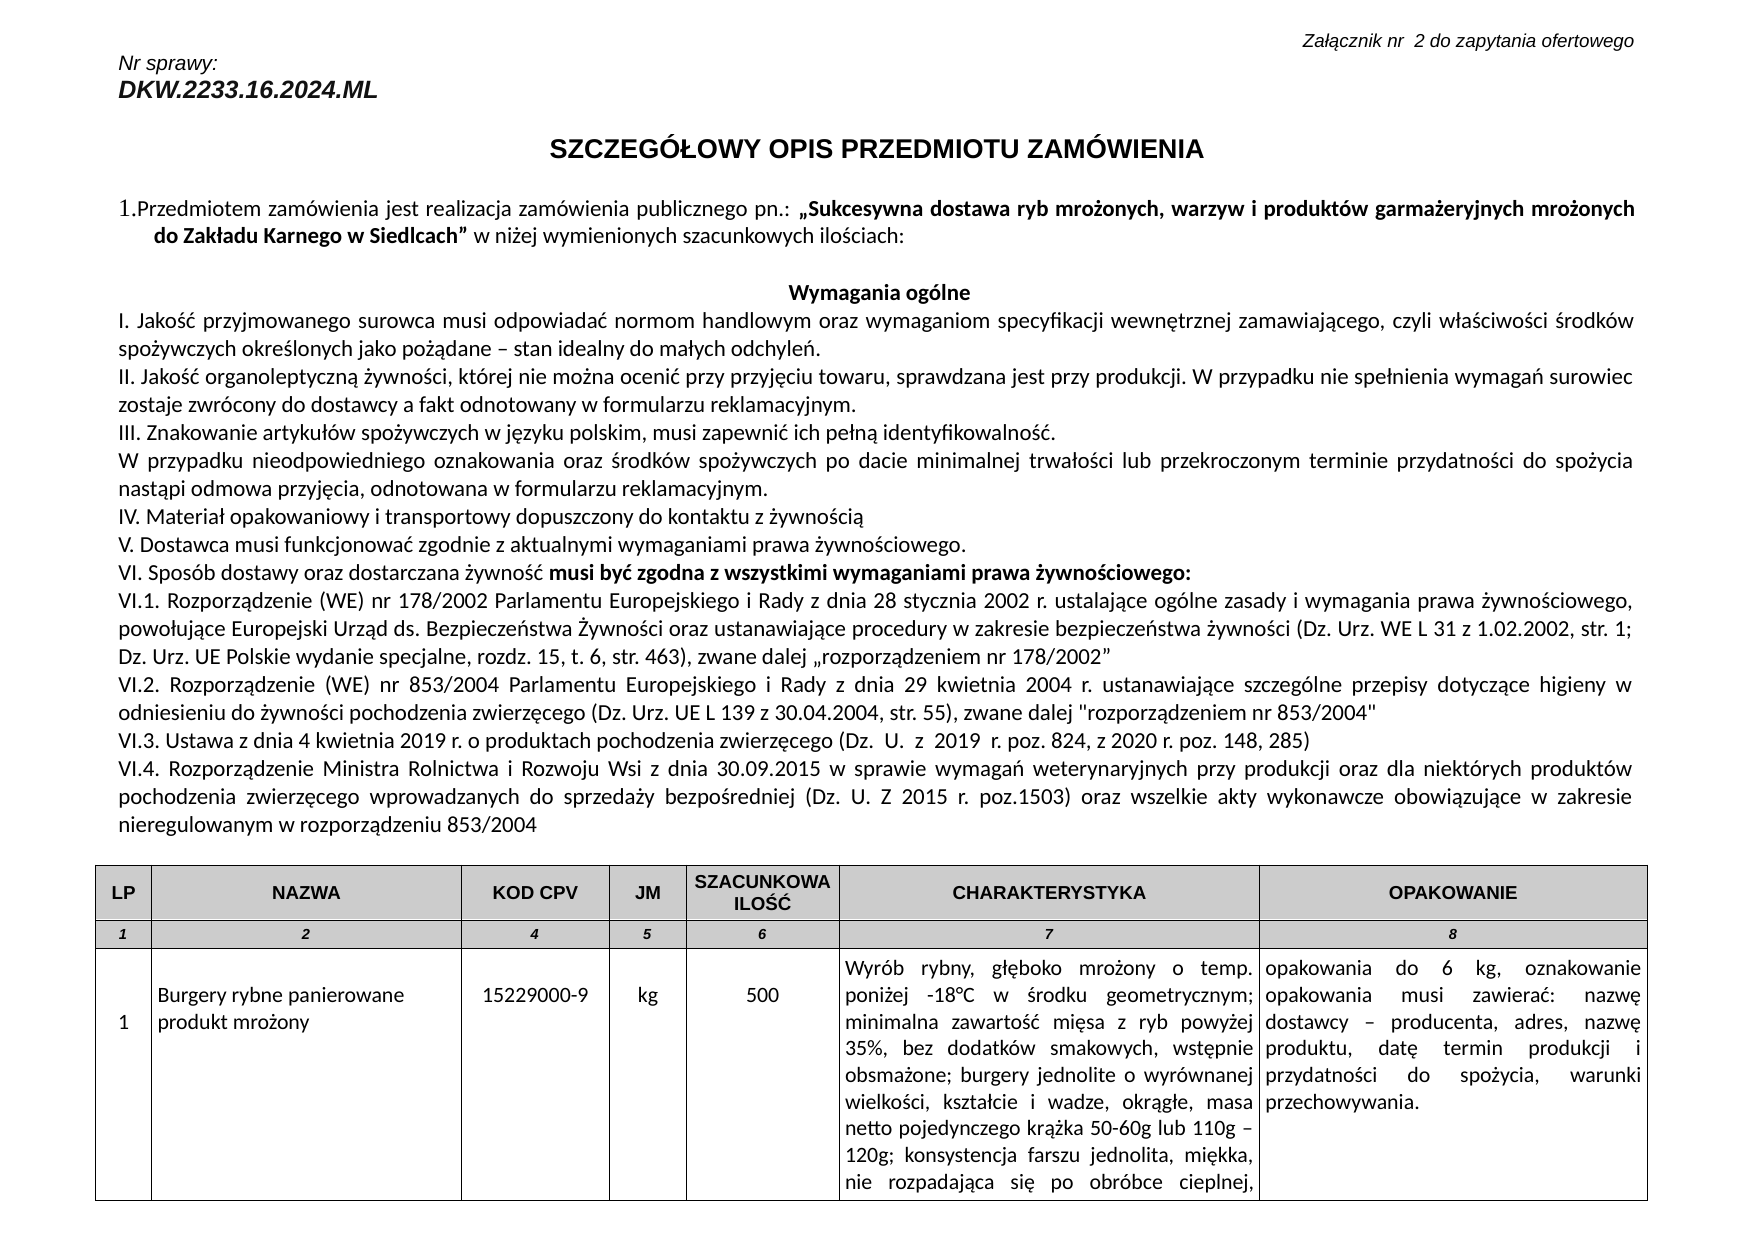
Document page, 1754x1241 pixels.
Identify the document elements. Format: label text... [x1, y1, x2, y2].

table_cell 500 [687, 949, 839, 1200]
text VI.2. Rozporządzenie (WE) nr 853/2004 Parlamentu Europejskiego i Rady z dnia 29 kwietnia 2004 r. ustanawiające szczególne przepisy dotyczące higieny w odniesieniu do żywności pochodzenia zwierzęcego (Dz. Urz. UE L 139 z 30.04.2004, str. 55), zwane dalej "rozporządzeniem nr 853/2004" [118, 670, 1636, 726]
text SZCZEGÓŁOWY OPIS PRZEDMIOTU ZAMÓWIENIA [118, 133, 1636, 164]
text VI.4. Rozporządzenie Ministra Rolnictwa i Rozwoju Wsi z dnia 30.09.2015 w sprawie wymagań weterynaryjnych przy produkcji oraz dla niektórych produktów pochodzenia zwierzęcego wprowadzanych do sprzedaży bezpośredniej (Dz. U. Z 2015 r. poz.1503) oraz wszelkie akty wykonawcze obowiązujące w zakresie nieregulowanym w rozporządzeniu 853/2004 [118, 754, 1636, 838]
table_cell 1 [96, 949, 151, 1200]
text Nr sprawy: [118, 51, 1636, 75]
table_header SZACUNKOWA ILOŚĆ [687, 866, 839, 919]
text V. Dostawca musi funkcjonować zgodnie z aktualnymi wymaganiami prawa żywnościowego. [118, 530, 1636, 558]
text III. Znakowanie artykułów spożywczych w języku polskim, musi zapewnić ich pełną identyfikowalność. [118, 418, 1636, 446]
text VI.3. Ustawa z dnia 4 kwietnia 2019 r. o produktach pochodzenia zwierzęcego (Dz. U. z 2019 r. poz. 824, z 2020 r. poz. 148, 285) [118, 726, 1636, 754]
table_cell 15229000-9 [462, 949, 609, 1200]
text IV. Materiał opakowaniowy i transportowy dopuszczony do kontaktu z żywnością [118, 502, 1636, 530]
table_header CHARAKTERYSTYKA [840, 866, 1259, 919]
table_cell 6 [687, 921, 839, 948]
table_header OPAKOWANIE [1260, 866, 1647, 919]
table_header NAZWA [152, 866, 461, 919]
table_cell 4 [462, 921, 609, 948]
table_header LP [96, 866, 151, 919]
table_cell 5 [610, 921, 686, 948]
text I. Jakość przyjmowanego surowca musi odpowiadać normom handlowym oraz wymaganiom specyfikacji wewnętrznej zamawiającego, czyli właściwości środków spożywczych określonych jako pożądane – stan idealny do małych odchyleń. [118, 306, 1636, 362]
text Wymagania ogólne [118, 278, 1636, 306]
table_cell Burgery rybne panierowane produkt mrożony [152, 949, 461, 1200]
text VI. Sposób dostawy oraz dostarczana żywność musi być zgodna z wszystkimi wymaganiami prawa żywnościowego: [118, 558, 1636, 586]
table_header KOD CPV [462, 866, 609, 919]
table_cell Wyrób rybny, głęboko mrożony o temp. poniżej -18°C w środku geometrycznym; minimalna zawartość mięsa z ryb powyżej 35%, bez dodatków smakowych, wstępnie obsmażone; burgery jednolite o wyrównanej wielkości, kształcie i wadze, okrągłe, masa netto pojedynczego krążka 50-60g lub 110g – 120g; konsystencja farszu jednolita, miękka, nie rozpadająca się po obróbce cieplnej, [840, 949, 1259, 1200]
text DKW.2233.16.2024.ML [118, 75, 1636, 104]
table_cell 8 [1260, 921, 1647, 948]
table_header JM [610, 866, 686, 919]
text VI.1. Rozporządzenie (WE) nr 178/2002 Parlamentu Europejskiego i Rady z dnia 28 stycznia 2002 r. ustalające ogólne zasady i wymagania prawa żywnościowego, powołujące Europejski Urząd ds. Bezpieczeństwa Żywności oraz ustanawiające procedury w zakresie bezpieczeństwa żywności (Dz. Urz. WE L 31 z 1.02.2002, str. 1; Dz. Urz. UE Polskie wydanie specjalne, rozdz. 15, t. 6, str. 463), zwane dalej „rozporządzeniem nr 178/2002” [118, 586, 1636, 670]
text W przypadku nieodpowiedniego oznakowania oraz środków spożywczych po dacie minimalnej trwałości lub przekroczonym terminie przydatności do spożycia nastąpi odmowa przyjęcia, odnotowana w formularzu reklamacyjnym. [118, 446, 1636, 502]
table_cell 7 [840, 921, 1259, 948]
table_cell opakowania do 6 kg, oznakowanie opakowania musi zawierać: nazwę dostawcy – producenta, adres, nazwę produktu, datę termin produkcji i przydatności do spożycia, warunki przechowywania. [1260, 949, 1647, 1200]
text Załącznik nr 2 do zapytania ofertowego [118, 29, 1636, 51]
table_cell 2 [152, 921, 461, 948]
list Przedmiotem zamówienia jest realizacja zamówienia publicznego pn.: „Sukcesywna dostawa ryb mrożonych, warzyw i produktów garmażeryjnych mrożonych do Zakładu Karnego w Siedlcach” w niżej wymienionych szacunkowych ilościach: [118, 193, 1636, 250]
table_cell kg [610, 949, 686, 1200]
table_cell 1 [96, 921, 151, 948]
text II. Jakość organoleptyczną żywności, której nie można ocenić przy przyjęciu towaru, sprawdzana jest przy produkcji. W przypadku nie spełnienia wymagań surowiec zostaje zwrócony do dostawcy a fakt odnotowany w formularzu reklamacyjnym. [118, 362, 1636, 418]
